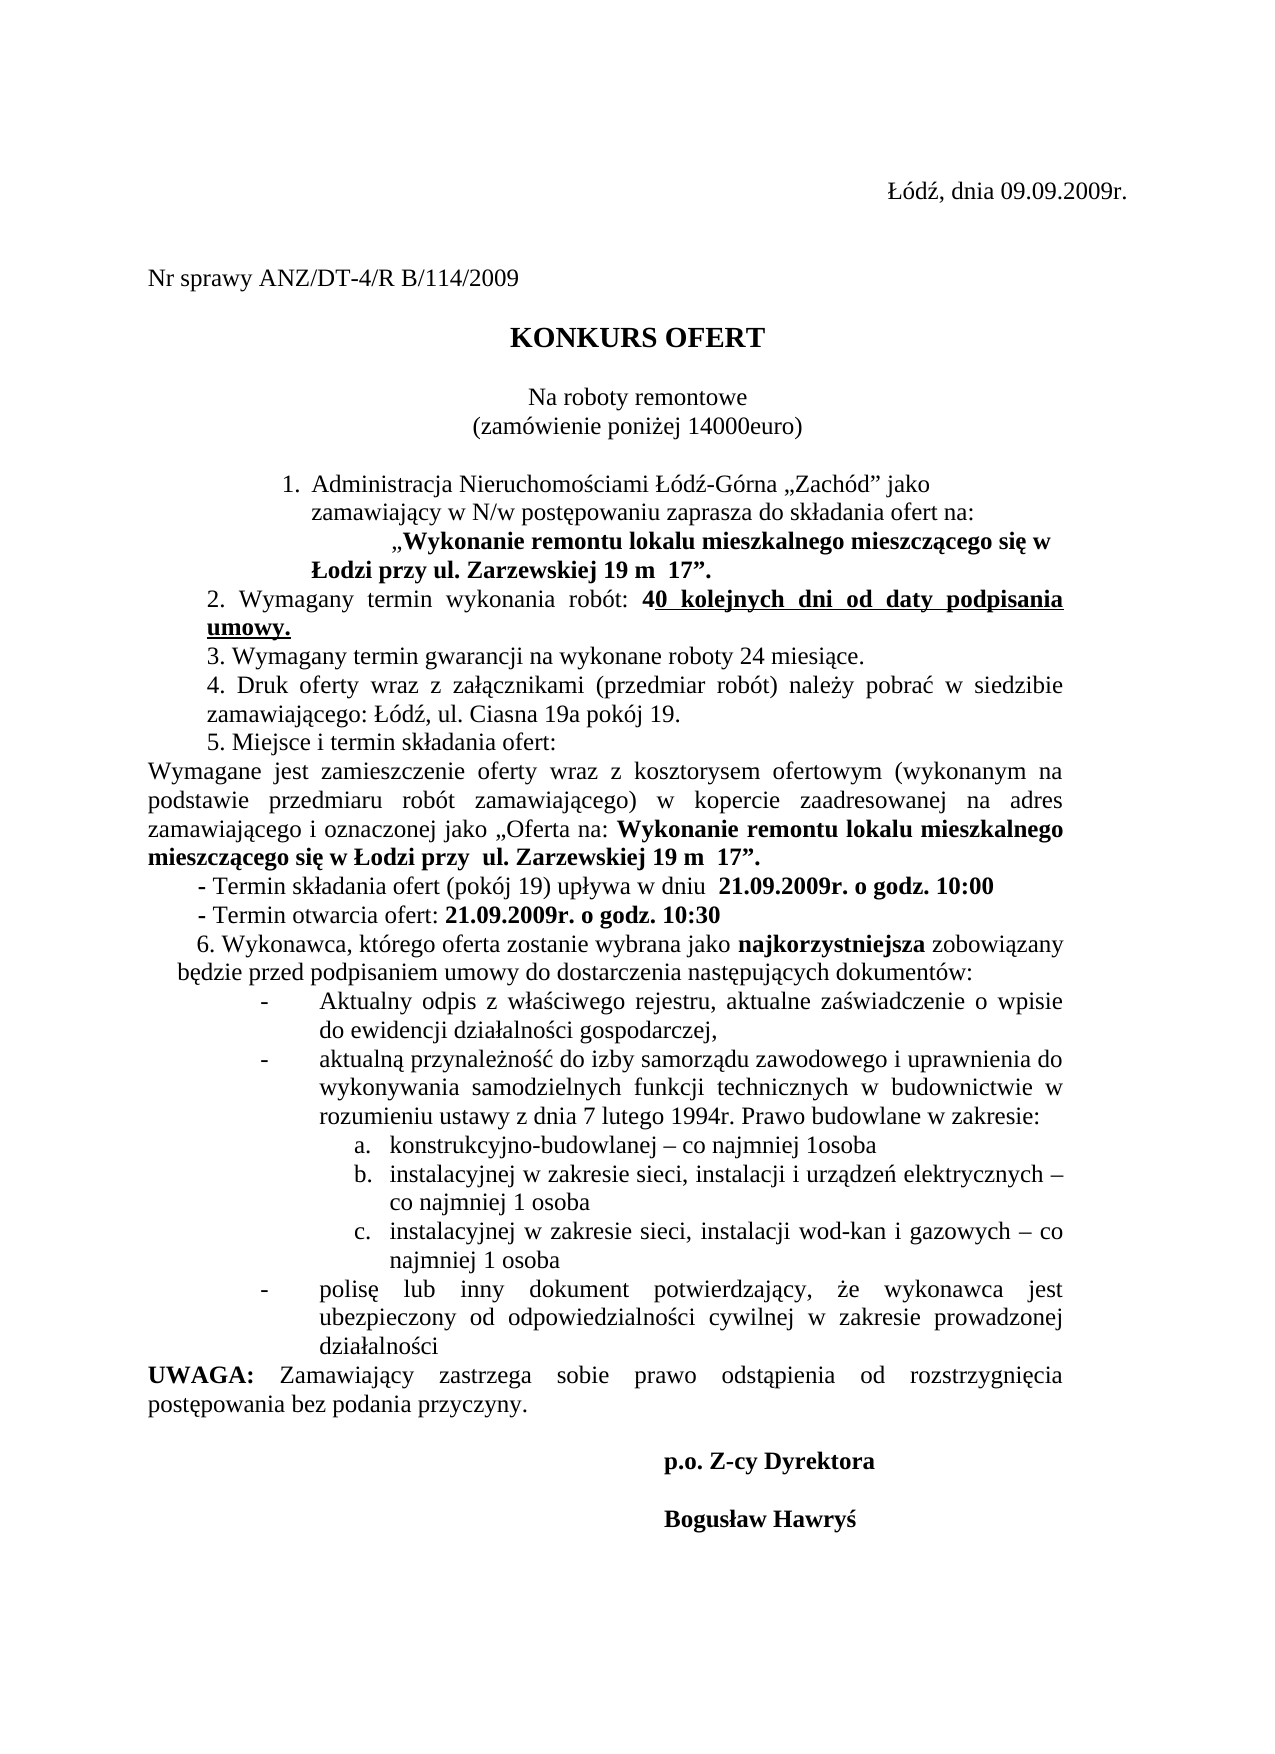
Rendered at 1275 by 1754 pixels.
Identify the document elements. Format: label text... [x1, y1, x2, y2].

text 2. Wymagany termin wykonania robót: 40 kolejnych dni od daty podpisania umowy. [207, 584, 1064, 641]
list aktualną przynależność do izby samorządu zawodowego i uprawnienia do wykonywania samodzielnych funkcji technicznych w budownictwie w rozumieniu ustawy z dnia 7 lutego 1994r. Prawo budowlane w zakresie: [260, 1044, 1064, 1130]
text 6. Wykonawca, którego oferta zostanie wybrana jako najkorzystniejsza zobowiązany będzie przed podpisaniem umowy do dostarczenia następujących dokumentów: [177, 929, 1064, 986]
list polisę lub inny dokument potwierdzający, że wykonawca jest ubezpieczony od odpowiedzialności cywilnej w zakresie prowadzonej działalności [260, 1274, 1064, 1360]
list Administracja Nieruchomościami Łódź-Górna „Zachód” jako zamawiający w N/w postępowaniu zaprasza do składania ofert na: [282, 469, 1064, 526]
text 4. Druk oferty wraz z załącznikami (przedmiar robót) należy pobrać w siedzibie zamawiającego: Łódź, ul. Ciasna 19a pokój 19. [207, 670, 1064, 727]
text Bogusław Hawryś [664, 1504, 1064, 1532]
text 3. Wymagany termin gwarancji na wykonane roboty 24 miesiące. [207, 641, 1064, 670]
text - Termin składania ofert (pokój 19) upływa w dniu 21.09.2009r. o godz. 10:00 [148, 871, 1064, 900]
text 5. Miejsce i termin składania ofert: [207, 727, 1064, 756]
text Na roboty remontowe [148, 382, 1127, 411]
text - Termin otwarcia ofert: 21.09.2009r. o godz. 10:30 [148, 900, 1064, 929]
text p.o. Z-cy Dyrektora [664, 1446, 1064, 1475]
list instalacyjnej w zakresie sieci, instalacji i urządzeń elektrycznych – co najmniej 1 osoba [354, 1159, 1064, 1216]
list konstrukcyjno-budowlanej – co najmniej 1osoba [354, 1130, 1064, 1159]
list Aktualny odpis z właściwego rejestru, aktualne zaświadczenie o wpisie do ewidencji działalności gospodarczej, [260, 986, 1064, 1044]
text Wymagane jest zamieszczenie oferty wraz z kosztorysem ofertowym (wykonanym na podstawie przedmiaru robót zamawiającego) w kopercie zaadresowanej na adres zamawiającego i oznaczonej jako „Oferta na: Wykonanie remontu lokalu mieszkalnego mieszczącego się w Łodzi przy ul. Zarzewskiej 19 m 17”. [148, 756, 1064, 871]
list instalacyjnej w zakresie sieci, instalacji wod-kan i gazowych – co najmniej 1 osoba [354, 1216, 1064, 1274]
text UWAGA: Zamawiający zastrzega sobie prawo odstąpienia od rozstrzygnięcia postępowania bez podania przyczyny. [148, 1360, 1064, 1417]
subtitle KONKURS OFERT [148, 320, 1127, 354]
text (zamówienie poniżej 14000euro) [148, 411, 1127, 440]
text Nr sprawy ANZ/DT-4/R B/114/2009 [148, 263, 1127, 291]
text Łódź, dnia 09.09.2009r. [148, 176, 1127, 205]
text „Wykonanie remontu lokalu mieszkalnego mieszczącego się w Łodzi przy ul. Zarzewskiej 19 m 17”. [311, 526, 1064, 584]
